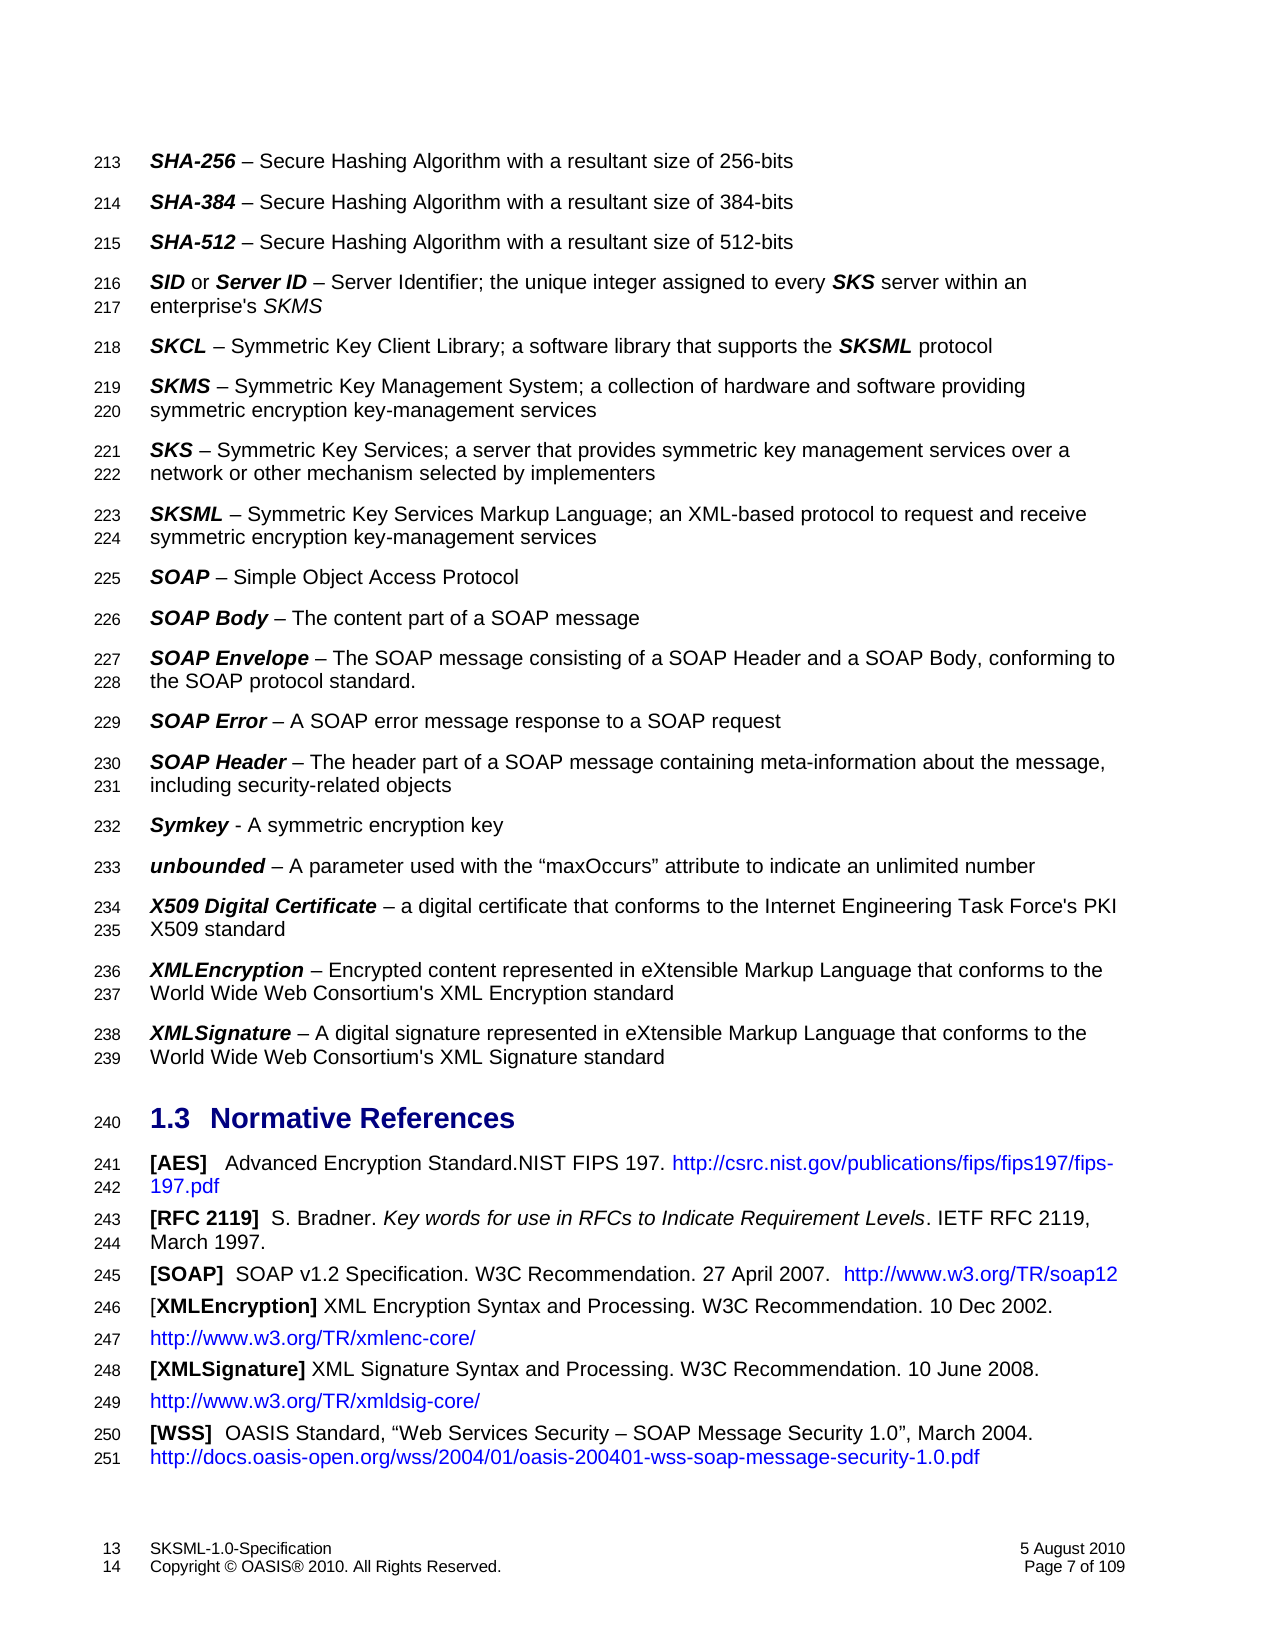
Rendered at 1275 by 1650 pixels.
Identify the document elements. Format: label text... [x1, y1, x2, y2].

text unbounded – A parameter used with the “maxOccurs” attribute to indicate an unlimited number [150, 854, 1125, 878]
text SKCL – Symmetric Key Client Library; a software library that supports the SKSML protocol [150, 334, 1125, 358]
text SID or Server ID – Server Identifier; the unique integer assigned to every SKS server within an enterprise's SKMS [150, 271, 1125, 318]
text SHA-256 – Secure Hashing Algorithm with a resultant size of 256-bits [150, 150, 1125, 173]
text SKSML – Symmetric Key Services Markup Language; an XML-based protocol to request and receive symmetric encryption key-management services [150, 502, 1125, 549]
text SHA-384 – Secure Hashing Algorithm with a resultant size of 384-bits [150, 190, 1125, 214]
text SHA-512 – Secure Hashing Algorithm with a resultant size of 512-bits [150, 230, 1125, 254]
text [RFC 2119] S. Bradner. Key words for use in RFCs to Indicate Requirement Levels. IETF RFC 2119, March 1997. [150, 1207, 1125, 1254]
text SOAP Body – The content part of a SOAP message [150, 606, 1125, 629]
text XMLEncryption – Encrypted content represented in eXtensible Markup Language that conforms to the World Wide Web Consortium's XML Encryption standard [150, 958, 1125, 1005]
subtitle Normative References [150, 1102, 1125, 1135]
text SOAP Error – A SOAP error message response to a SOAP request [150, 710, 1125, 733]
text [AES] Advanced Encryption Standard.NIST FIPS 197. http://csrc.nist.gov/publications/fips/fips197/fips-197.pdf [150, 1151, 1125, 1198]
text http://www.w3.org/TR/xmlenc-core/ [150, 1326, 1125, 1349]
text SKS – Symmetric Key Services; a server that provides symmetric key management services over a network or other mechanism selected by implementers [150, 438, 1125, 485]
text SOAP Header – The header part of a SOAP message containing meta-information about the message, including security-related objects [150, 750, 1125, 797]
text [SOAP] SOAP v1.2 Specification. W3C Recommendation. 27 April 2007. http://www.w3.org/TR/soap12 [150, 1262, 1125, 1286]
text [WSS] OASIS Standard, “Web Services Security – SOAP Message Security 1.0”, March 2004. http://docs.oasis-open.org/wss/2004/01/oasis-200401-wss-soap-message-security-1.0.pdf [150, 1422, 1125, 1469]
text Symkey - A symmetric encryption key [150, 814, 1125, 837]
text SKMS – Symmetric Key Management System; a collection of hardware and software providing symmetric encryption key-management services [150, 374, 1125, 422]
text X509 Digital Certificate – a digital certificate that conforms to the Internet Engineering Task Force's PKI X509 standard [150, 894, 1125, 941]
text [XMLSignature] XML Signature Syntax and Processing. W3C Recommendation. 10 June 2008. [150, 1358, 1125, 1381]
text SOAP Envelope – The SOAP message consisting of a SOAP Header and a SOAP Body, conforming to the SOAP protocol standard. [150, 646, 1125, 693]
text [XMLEncryption] XML Encryption Syntax and Processing. W3C Recommendation. 10 Dec 2002. [150, 1294, 1125, 1318]
text http://www.w3.org/TR/xmldsig-core/ [150, 1390, 1125, 1413]
text XMLSignature – A digital signature represented in eXtensible Markup Language that conforms to the World Wide Web Consortium's XML Signature standard [150, 1022, 1125, 1069]
text SOAP – Simple Object Access Protocol [150, 566, 1125, 589]
